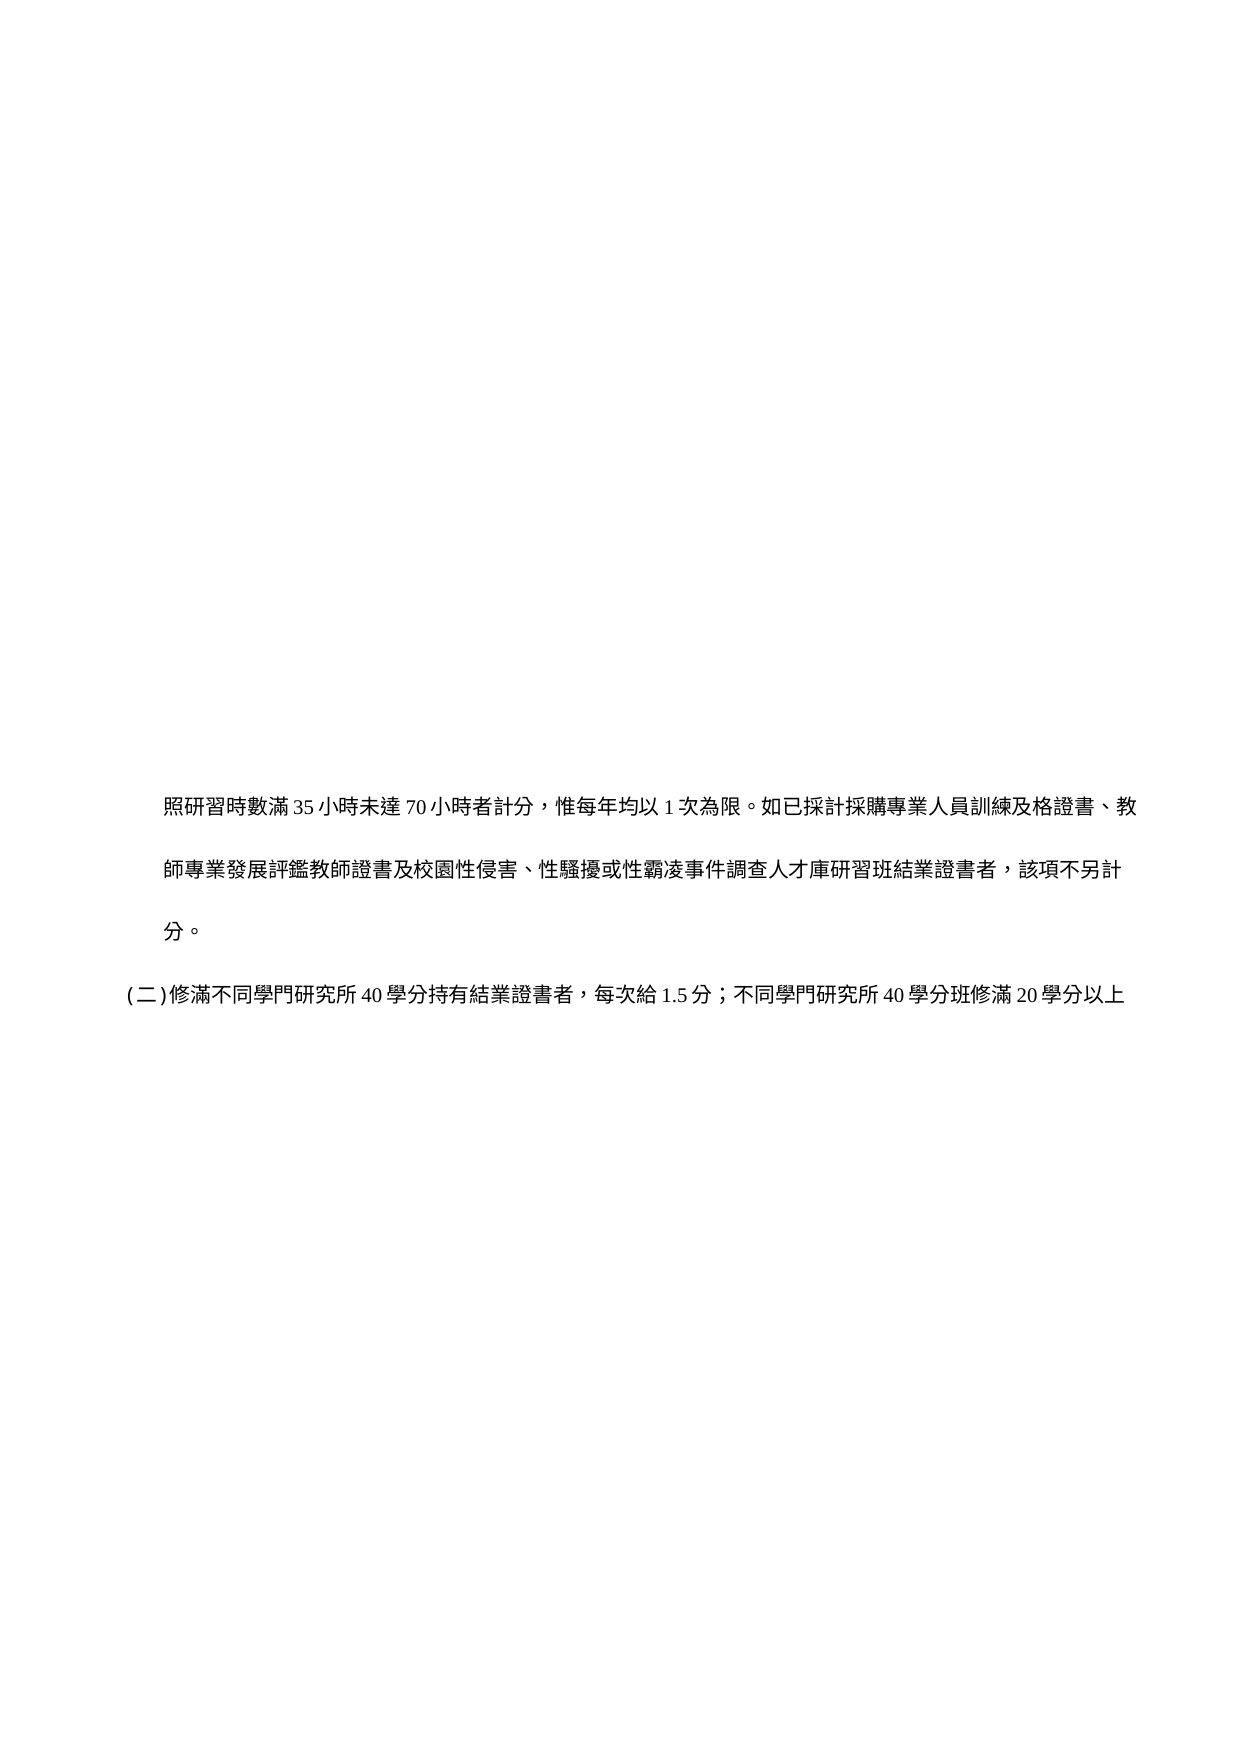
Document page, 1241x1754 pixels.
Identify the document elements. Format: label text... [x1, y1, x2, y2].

text 照研習時數滿35小時未達70小時者計分，惟每年均以1次為限。如已採計採購專業人員訓練及格證書、教師專業發展評鑑教師證書及校園性侵害、性騷擾或性霸凌事件調查人才庫研習班結業證書者，該項不另計分。 [89, 764, 1137, 951]
text (二)修滿不同學門研究所40學分持有結業證書者，每次給1.5分；不同學門研究所40學分班修滿20學分以上 [124, 951, 1137, 1014]
